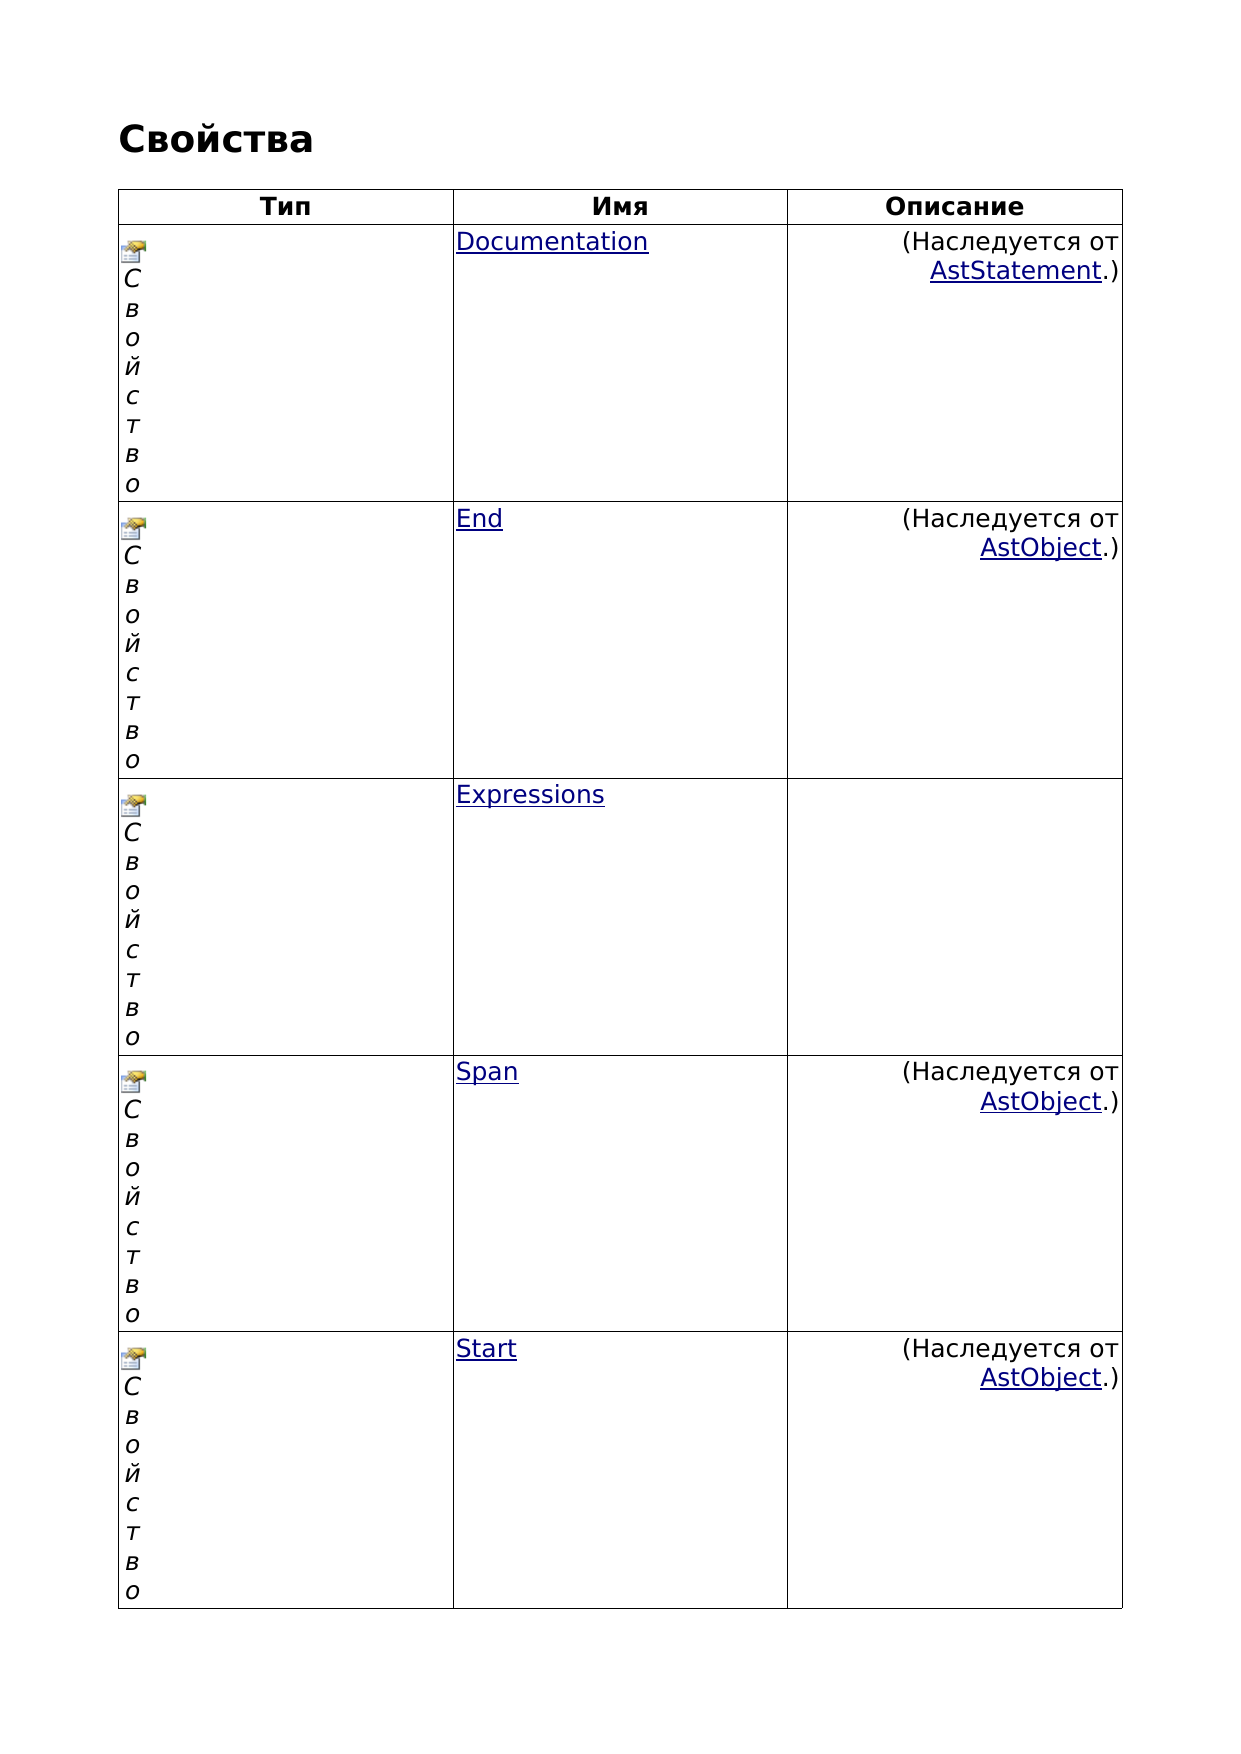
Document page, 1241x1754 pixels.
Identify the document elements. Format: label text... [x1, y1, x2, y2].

picture [121, 239, 147, 265]
table_cell (Наследуется от AstStatement.) [788, 225, 1122, 501]
table_cell Start [454, 1332, 787, 1608]
picture [121, 516, 147, 542]
table_cell [119, 225, 453, 501]
table_cell (Наследуется от AstObject.) [788, 1332, 1122, 1608]
table_cell [119, 502, 453, 778]
table_cell [788, 779, 1122, 1054]
picture [121, 1346, 147, 1372]
table_cell Documentation [454, 225, 787, 501]
table_cell (Наследуется от AstObject.) [788, 1056, 1122, 1331]
table_cell End [454, 502, 787, 778]
table_cell Expressions [454, 779, 787, 1054]
table_cell [119, 1332, 453, 1608]
table_header Имя [454, 190, 787, 224]
table_cell Span [454, 1056, 787, 1331]
table_header Описание [788, 190, 1122, 224]
table_cell [119, 779, 453, 1054]
table_cell [119, 1056, 453, 1331]
subtitle Свойства [118, 118, 1122, 162]
picture [121, 1070, 147, 1095]
table_header Тип [119, 190, 453, 224]
table_cell (Наследуется от AstObject.) [788, 502, 1122, 778]
picture [121, 793, 147, 819]
